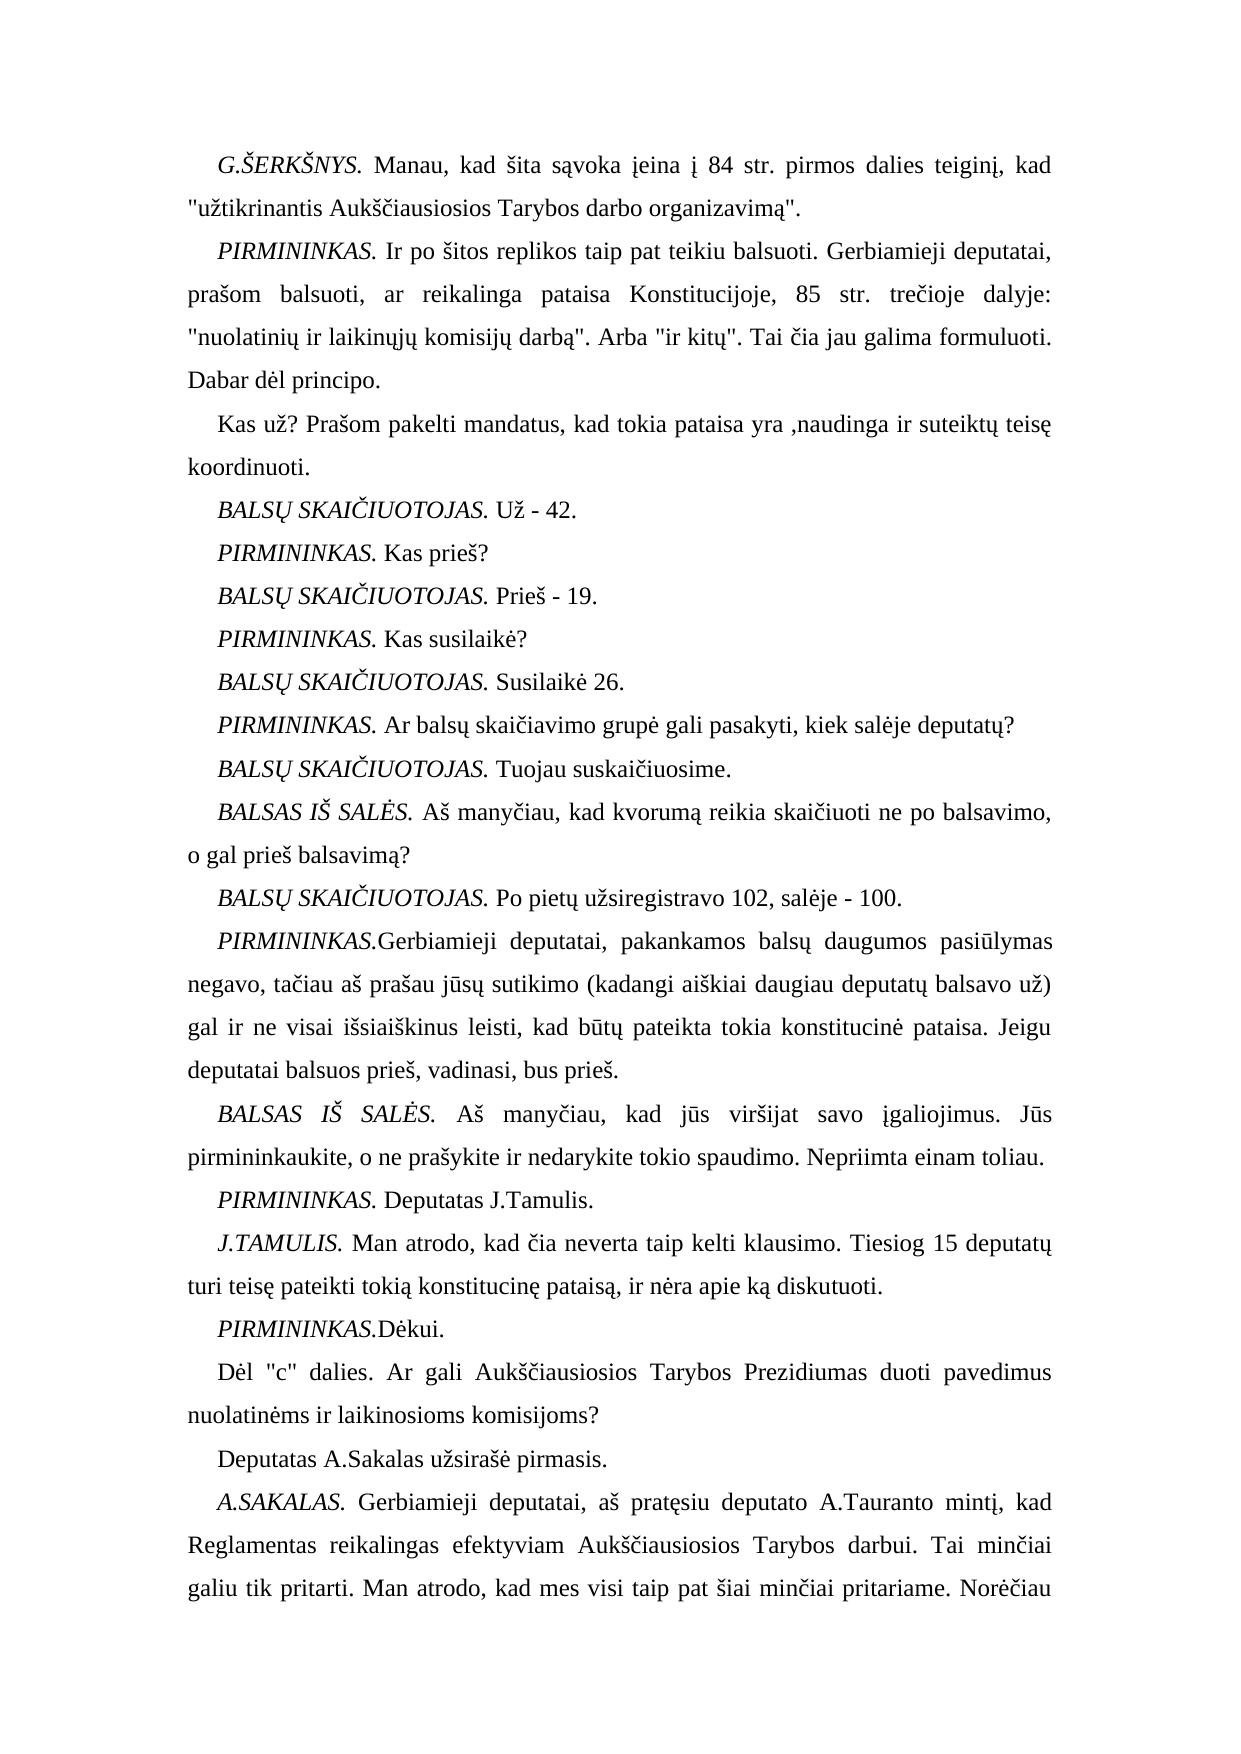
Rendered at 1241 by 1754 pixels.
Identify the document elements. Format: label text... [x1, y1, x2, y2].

text Dėl "c" dalies. Ar gali Aukščiausiosios Tarybos Prezidiumas duoti pavedimus nuolatinėms ir laikinosioms komisijoms? [187, 1357, 1053, 1429]
text BALSŲ SKAIČIUOTOJAS. Prieš - 19. [187, 581, 1053, 610]
text BALSŲ SKAIČIUOTOJAS. Susilaikė 26. [187, 667, 1053, 696]
text G.ŠERKŠNYS. Manau, kad šita sąvoka įeina į 84 str. pirmos dalies teiginį, kad "užtikrinantis Aukščiausiosios Tarybos darbo organizavimą". [187, 150, 1053, 222]
text Deputatas A.Sakalas užsirašė pirmasis. [187, 1444, 1053, 1472]
text A.SAKALAS. Gerbiamieji deputatai, aš pratęsiu deputato A.Tauranto mintį, kad Reglamentas reikalingas efektyviam Aukščiausiosios Tarybos darbui. Tai minčiai galiu tik pritarti. Man atrodo, kad mes visi taip pat šiai minčiai pritariame. Norėčiau [187, 1487, 1053, 1602]
text BALSŲ SKAIČIUOTOJAS. Už - 42. [187, 495, 1053, 524]
text PIRMININKAS. Deputatas J.Tamulis. [187, 1185, 1053, 1214]
text J.TAMULIS. Man atrodo, kad čia neverta taip kelti klausimo. Tiesiog 15 deputatų turi teisę pateikti tokią konstitucinę pataisą, ir nėra apie ką disku­tuoti. [187, 1228, 1053, 1300]
text PIRMININKAS. Kas prieš? [187, 538, 1053, 567]
text BALSŲ SKAIČIUOTOJAS. Tuojau suskaičiuosime. [187, 754, 1053, 782]
text PIRMININKAS. Kas susilaikė? [187, 624, 1053, 653]
text BALSAS IŠ SALĖS. Aš manyčiau, kad jūs viršijat savo įgaliojimus. Jūs pirmininkaukite, o ne prašykite ir nedarykite tokio spaudimo. Nepriimta ­einam toliau. [187, 1099, 1053, 1171]
text BALSŲ SKAIČIUOTOJAS. Po pietų užsiregistravo 102, salėje - 100. [187, 883, 1053, 912]
text PIRMININKAS. Ar balsų skaičiavimo grupė gali pasakyti, kiek salėje deputatų? [187, 711, 1053, 739]
text Kas už? Prašom pakelti mandatus, kad tokia pataisa yra ,naudinga ir suteiktų teisę koordinuoti. [187, 409, 1053, 481]
text PIRMININKAS.Dėkui. [187, 1314, 1053, 1343]
text PIRMININKAS.Gerbiamieji deputatai, pakankamos balsų daugumos pa­siūlymas negavo, tačiau aš prašau jūsų sutikimo (kadangi aiškiai daugiau deputatų balsavo už) gal ir ne visai išsiaiškinus leisti, kad būtų pateikta tokia konstitucinė pataisa. Jeigu deputatai balsuos prieš, vadinasi, bus prieš. [187, 926, 1053, 1084]
text BALSAS IŠ SALĖS. Aš manyčiau, kad kvorumą reikia skaičiuoti ne po balsavimo, o gal prieš balsavimą? [187, 797, 1053, 869]
text PIRMININKAS. Ir po šitos replikos taip pat teikiu balsuoti. Gerbiamieji deputatai, prašom balsuoti, ar reikalinga pataisa Konstitucijoje, 85 str. trečioje dalyje: "nuolatinių ir laikinųjų komisijų darbą". Arba "ir kitų". Tai čia jau galima formuluoti. Dabar dėl principo. [187, 236, 1053, 394]
